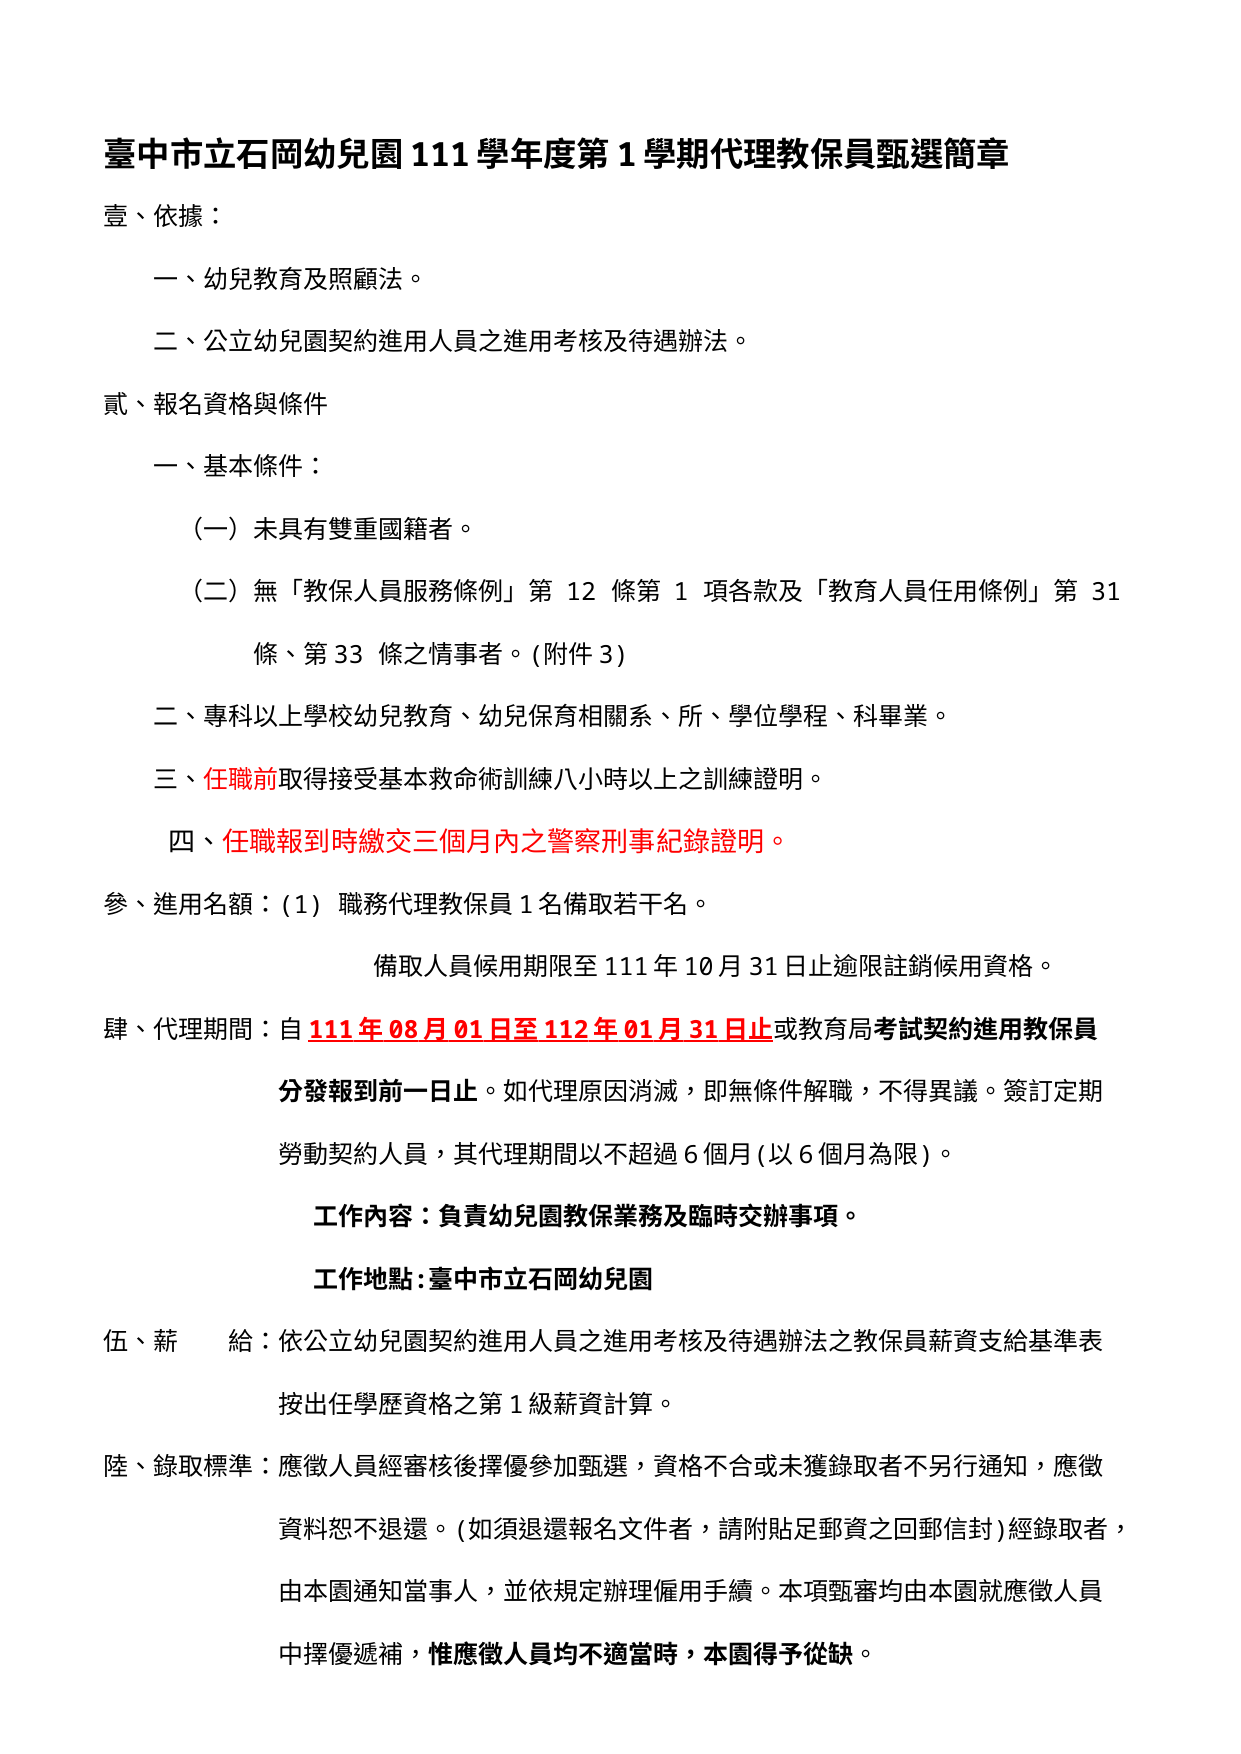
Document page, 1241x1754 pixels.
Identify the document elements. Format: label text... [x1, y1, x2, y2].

text 陸、錄取標準：應徵人員經審核後擇優參加甄選，資格不合或未獲錄取者不另行通知，應徵資料恕不退還。(如須退還報名文件者，請附貼足郵資之回郵信封)經錄取者，由本園通知當事人，並依規定辦理僱用手續。本項甄審均由本園就應徵人員中擇優遞補，惟應徵人員均不適當時，本園得予從缺。 [103, 1423, 1122, 1673]
text 貳、報名資格與條件 [103, 361, 1122, 423]
text 一、基本條件： [103, 423, 1122, 486]
text 二、專科以上學校幼兒教育、幼兒保育相關系、所、學位學程、科畢業。 [153, 673, 1122, 736]
text 四、任職報到時繳交三個月內之警察刑事紀錄證明。 [103, 798, 1122, 861]
text 伍、薪 給：依公立幼兒園契約進用人員之進用考核及待遇辦法之教保員薪資支給基準表按出任學歷資格之第1級薪資計算。 [103, 1298, 1122, 1423]
text 參、進用名額：(1) 職務代理教保員1名備取若干名。 [103, 861, 1122, 923]
text 三、任職前取得接受基本救命術訓練八小時以上之訓練證明。 [103, 736, 1122, 798]
text 工作內容：負責幼兒園教保業務及臨時交辦事項。 [103, 1173, 1122, 1236]
text 一、幼兒教育及照顧法。 [103, 236, 1122, 298]
text 備取人員候用期限至111年10月31日止逾限註銷候用資格。 [103, 923, 1122, 986]
text 臺中市立石岡幼兒園111學年度第1學期代理教保員甄選簡章 [103, 111, 1122, 173]
text （二）無「教保人員服務條例」第 12 條第 1 項各款及「教育人員任用條例」第 31 條、第33 條之情事者。(附件3) [178, 548, 1122, 673]
text 二、公立幼兒園契約進用人員之進用考核及待遇辦法。 [103, 298, 1122, 361]
text 工作地點:臺中市立石岡幼兒園 [103, 1236, 1122, 1298]
text （一）未具有雙重國籍者。 [178, 486, 1122, 548]
text 壹、依據： [103, 173, 1122, 236]
text 肆、代理期間：自111年08月01日至112年01月31日止或教育局考試契約進用教保員分發報到前一日止。如代理原因消滅，即無條件解職，不得異議。簽訂定期勞動契約人員，其代理期間以不超過6個月(以6個月為限)。 [103, 986, 1122, 1173]
